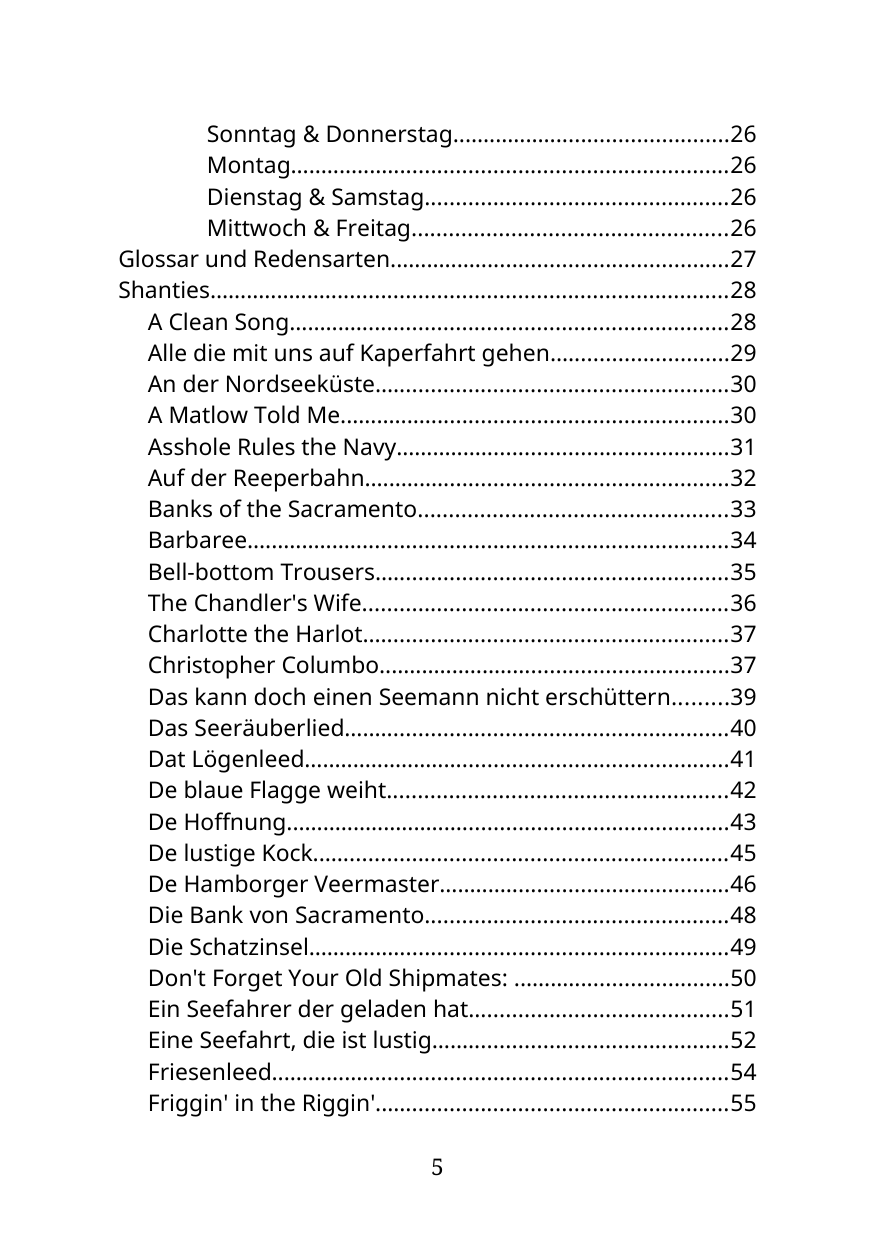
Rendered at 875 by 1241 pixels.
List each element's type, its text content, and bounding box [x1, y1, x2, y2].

text Ein Seefahrer der geladen hat 51 [148, 993, 756, 1024]
text Das Seeräuberlied 40 [148, 712, 756, 743]
text De blaue Flagge weiht 42 [148, 774, 756, 806]
text A Clean Song 28 [148, 306, 756, 337]
text De Hamborger Veermaster 46 [148, 868, 756, 899]
text Mittwoch & Freitag 26 [207, 212, 756, 243]
text Sonntag & Donnerstag 26 [207, 118, 756, 149]
text Das kann doch einen Seemann nicht erschüttern 39 [148, 681, 756, 712]
text A Matlow Told Me 30 [148, 399, 756, 431]
text Dienstag & Samstag 26 [207, 181, 756, 212]
text Auf der Reeperbahn 32 [148, 462, 756, 493]
text Christopher Columbo 37 [148, 649, 756, 681]
text Glossar und Redensarten 27 [118, 243, 756, 274]
text Alle die mit uns auf Kaperfahrt gehen 29 [148, 337, 756, 368]
text Banks of the Sacramento 33 [148, 493, 756, 524]
text Shanties 28 [118, 274, 756, 306]
text The Chandler's Wife 36 [148, 587, 756, 618]
text Barbaree 34 [148, 524, 756, 556]
text Charlotte the Harlot 37 [148, 618, 756, 649]
text Die Schatzinsel 49 [148, 931, 756, 962]
text Die Bank von Sacramento 48 [148, 899, 756, 931]
text De Hoffnung 43 [148, 806, 756, 837]
text Bell-bottom Trousers 35 [148, 556, 756, 587]
text De lustige Kock 45 [148, 837, 756, 868]
text Friggin' in the Riggin' 55 [148, 1087, 756, 1118]
text An der Nordseeküste 30 [148, 368, 756, 399]
text Dat Lögenleed 41 [148, 743, 756, 774]
text Asshole Rules the Navy 31 [148, 431, 756, 462]
text Eine Seefahrt, die ist lustig 52 [148, 1024, 756, 1056]
text Don't Forget Your Old Shipmates: 50 [148, 962, 756, 993]
text Montag 26 [207, 149, 756, 181]
text Friesenleed 54 [148, 1056, 756, 1087]
